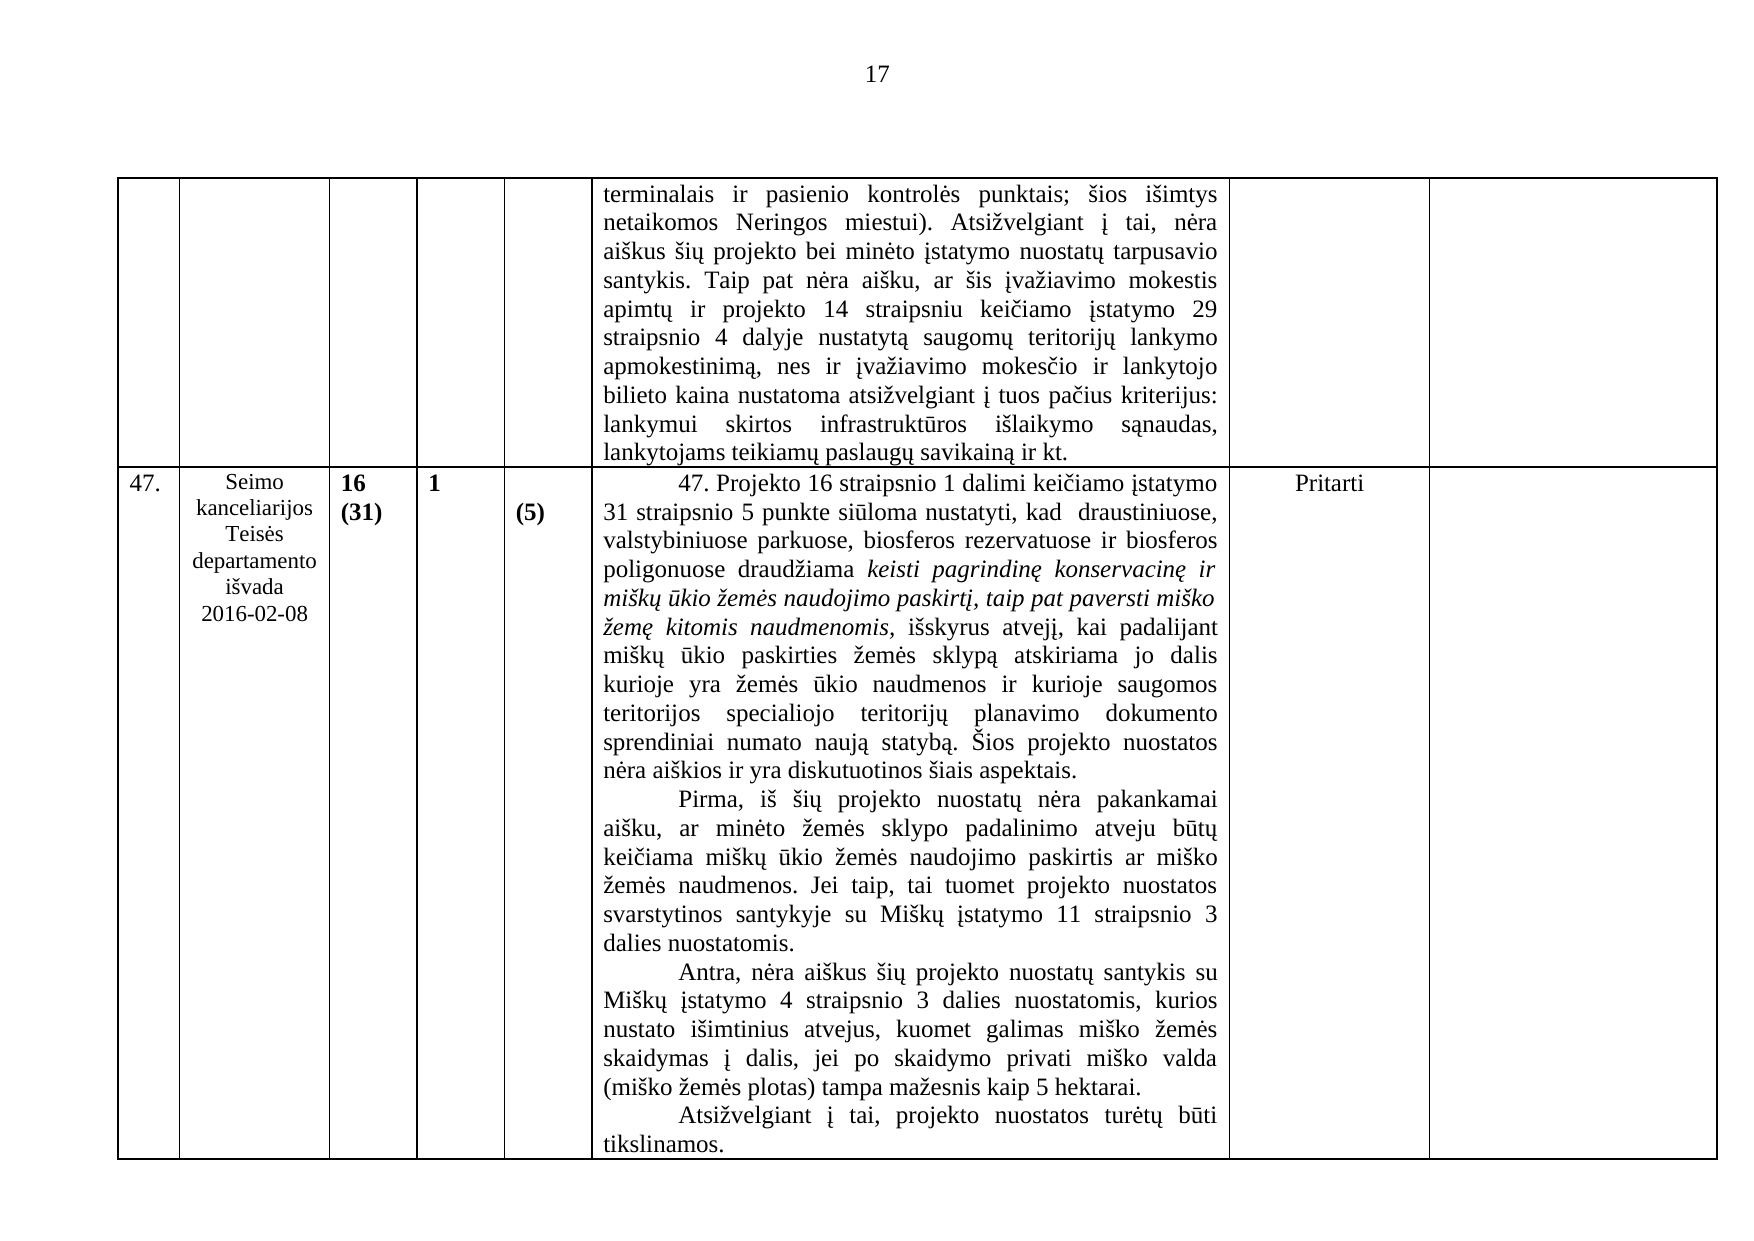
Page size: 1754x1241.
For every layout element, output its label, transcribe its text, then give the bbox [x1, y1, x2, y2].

table_cell [418, 179, 504, 466]
table_cell Seimo kanceliarijos Teisės departamento išvada 2016-02-08 [180, 468, 329, 1158]
table_cell [330, 179, 416, 466]
table_cell 47. Projekto 16 straipsnio 1 dalimi keičiamo įstatymo 31 straipsnio 5 punkte siūloma nustatyti, kad draustiniuose, valstybiniuose parkuose, biosferos rezervatuose ir biosferos poligonuose draudžiama keisti pagrindinę konservacinę ir miškų ūkio žemės naudojimo paskirtį, taip pat paversti miško žemę kitomis naudmenomis, išskyrus atvejį, kai padalijant miškų ūkio paskirties žemės sklypą atskiriama jo dalis kurioje yra žemės ūkio naudmenos ir kurioje saugomos teritorijos specialiojo teritorijų planavimo dokumento sprendiniai numato naują statybą. Šios projekto nuostatos nėra aiškios ir yra diskutuotinos šiais aspektais. Pirma, iš šių projekto nuostatų nėra pakankamai aišku, ar minėto žemės sklypo padalinimo atveju būtų keičiama miškų ūkio žemės naudojimo paskirtis ar miško žemės naudmenos. Jei taip, tai tuomet projekto nuostatos svarstytinos santykyje su Miškų įstatymo 11 straipsnio 3 dalies nuostatomis. Antra, nėra aiškus šių projekto nuostatų santykis su Miškų įstatymo 4 straipsnio 3 dalies nuostatomis, kurios nustato išimtinius atvejus, kuomet galimas miško žemės skaidymas į dalis, jei po skaidymo privati miško valda (miško žemės plotas) tampa mažesnis kaip 5 hektarai. Atsižvelgiant į tai, projekto nuostatos turėtų būti tikslinamos. [593, 468, 1229, 1158]
table_cell 47. [119, 468, 179, 1158]
table_cell (5) [505, 468, 591, 1158]
table_cell [1430, 468, 1716, 1158]
table_cell terminalais ir pasienio kontrolės punktais; šios išimtys netaikomos Neringos miestui). Atsižvelgiant į tai, nėra aiškus šių projekto bei minėto įstatymo nuostatų tarpusavio santykis. Taip pat nėra aišku, ar šis įvažiavimo mokestis apimtų ir projekto 14 straipsniu keičiamo įstatymo 29 straipsnio 4 dalyje nustatytą saugomų teritorijų lankymo apmokestinimą, nes ir įvažiavimo mokesčio ir lankytojo bilieto kaina nustatoma atsižvelgiant į tuos pačius kriterijus: lankymui skirtos infrastruktūros išlaikymo sąnaudas, lankytojams teikiamų paslaugų savikainą ir kt. [593, 179, 1229, 466]
table_cell [505, 179, 591, 466]
table_cell 1 [418, 468, 504, 1158]
table_cell 16 (31) [330, 468, 416, 1158]
table_cell [180, 179, 329, 466]
table_cell [1430, 179, 1716, 466]
table_cell [119, 179, 179, 466]
table_cell Pritarti [1230, 468, 1429, 1158]
table_cell [1230, 179, 1429, 466]
